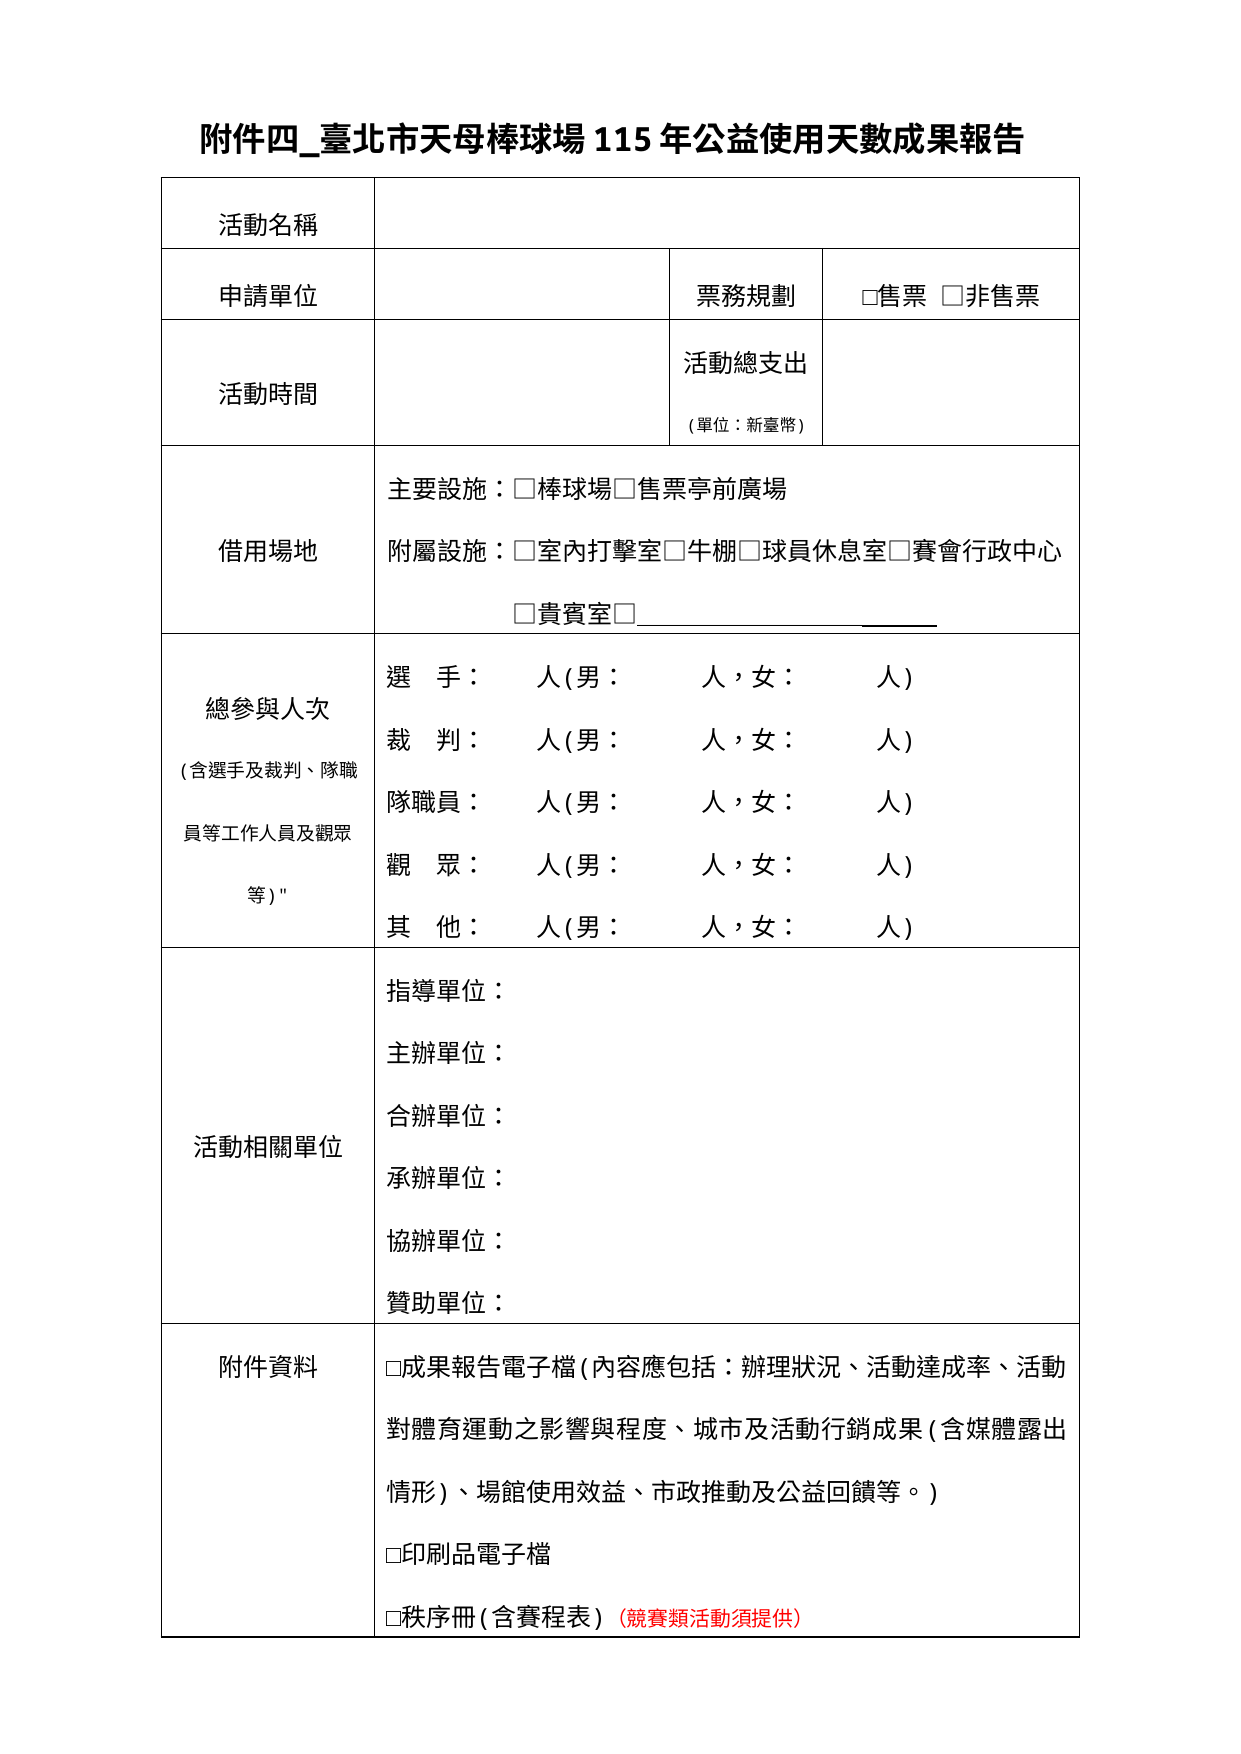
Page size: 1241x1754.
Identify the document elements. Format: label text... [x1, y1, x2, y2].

table_cell 借用場地 [162, 446, 374, 633]
table_cell 附件資料 [162, 1324, 374, 1636]
table_cell 活動總支出 (單位：新臺幣) [670, 320, 822, 445]
table_cell □成果報告電子檔(內容應包括：辦理狀況、活動達成率、活動對體育運動之影響與程度、城市及活動行銷成果(含媒體露出情形)、場館使用效益、市政推動及公益回饋等。) □印刷品電子檔 □秩序冊(含賽程表)（競賽類活動須提供） [375, 1324, 1079, 1636]
table_cell [375, 320, 669, 445]
table_cell [375, 249, 669, 319]
table_cell 總參與人次 (含選手及裁判、隊職員等工作人員及觀眾等)" [162, 634, 374, 947]
text 附件四_臺北市天母棒球場115年公益使用天數成果報告 [60, 96, 1165, 158]
table_header 活動名稱 [162, 178, 374, 248]
table_cell 活動時間 [162, 320, 374, 445]
table_cell 申請單位 [162, 249, 374, 319]
table_cell 票務規劃 [670, 249, 822, 319]
table_cell □售票 □非售票 [823, 249, 1079, 319]
table_cell 選 手： 人(男： 人，女： 人) 裁 判： 人(男： 人，女： 人) 隊職員： 人(男： 人，女： 人) 觀 眾： 人(男： 人，女： 人) 其 他： 人(男： 人，女： 人) [375, 634, 1079, 947]
table_cell 指導單位： 主辦單位： 合辦單位： 承辦單位： 協辦單位： 贊助單位： [375, 948, 1079, 1323]
table_header [375, 178, 1079, 248]
table_cell [823, 320, 1079, 445]
table_cell 主要設施：□棒球場□售票亭前廣場 附屬設施：□室內打擊室□牛棚□球員休息室□賽會行政中心 □貴賓室□＿＿＿＿＿＿＿＿＿ [375, 446, 1079, 633]
table_cell 活動相關單位 [162, 948, 374, 1323]
